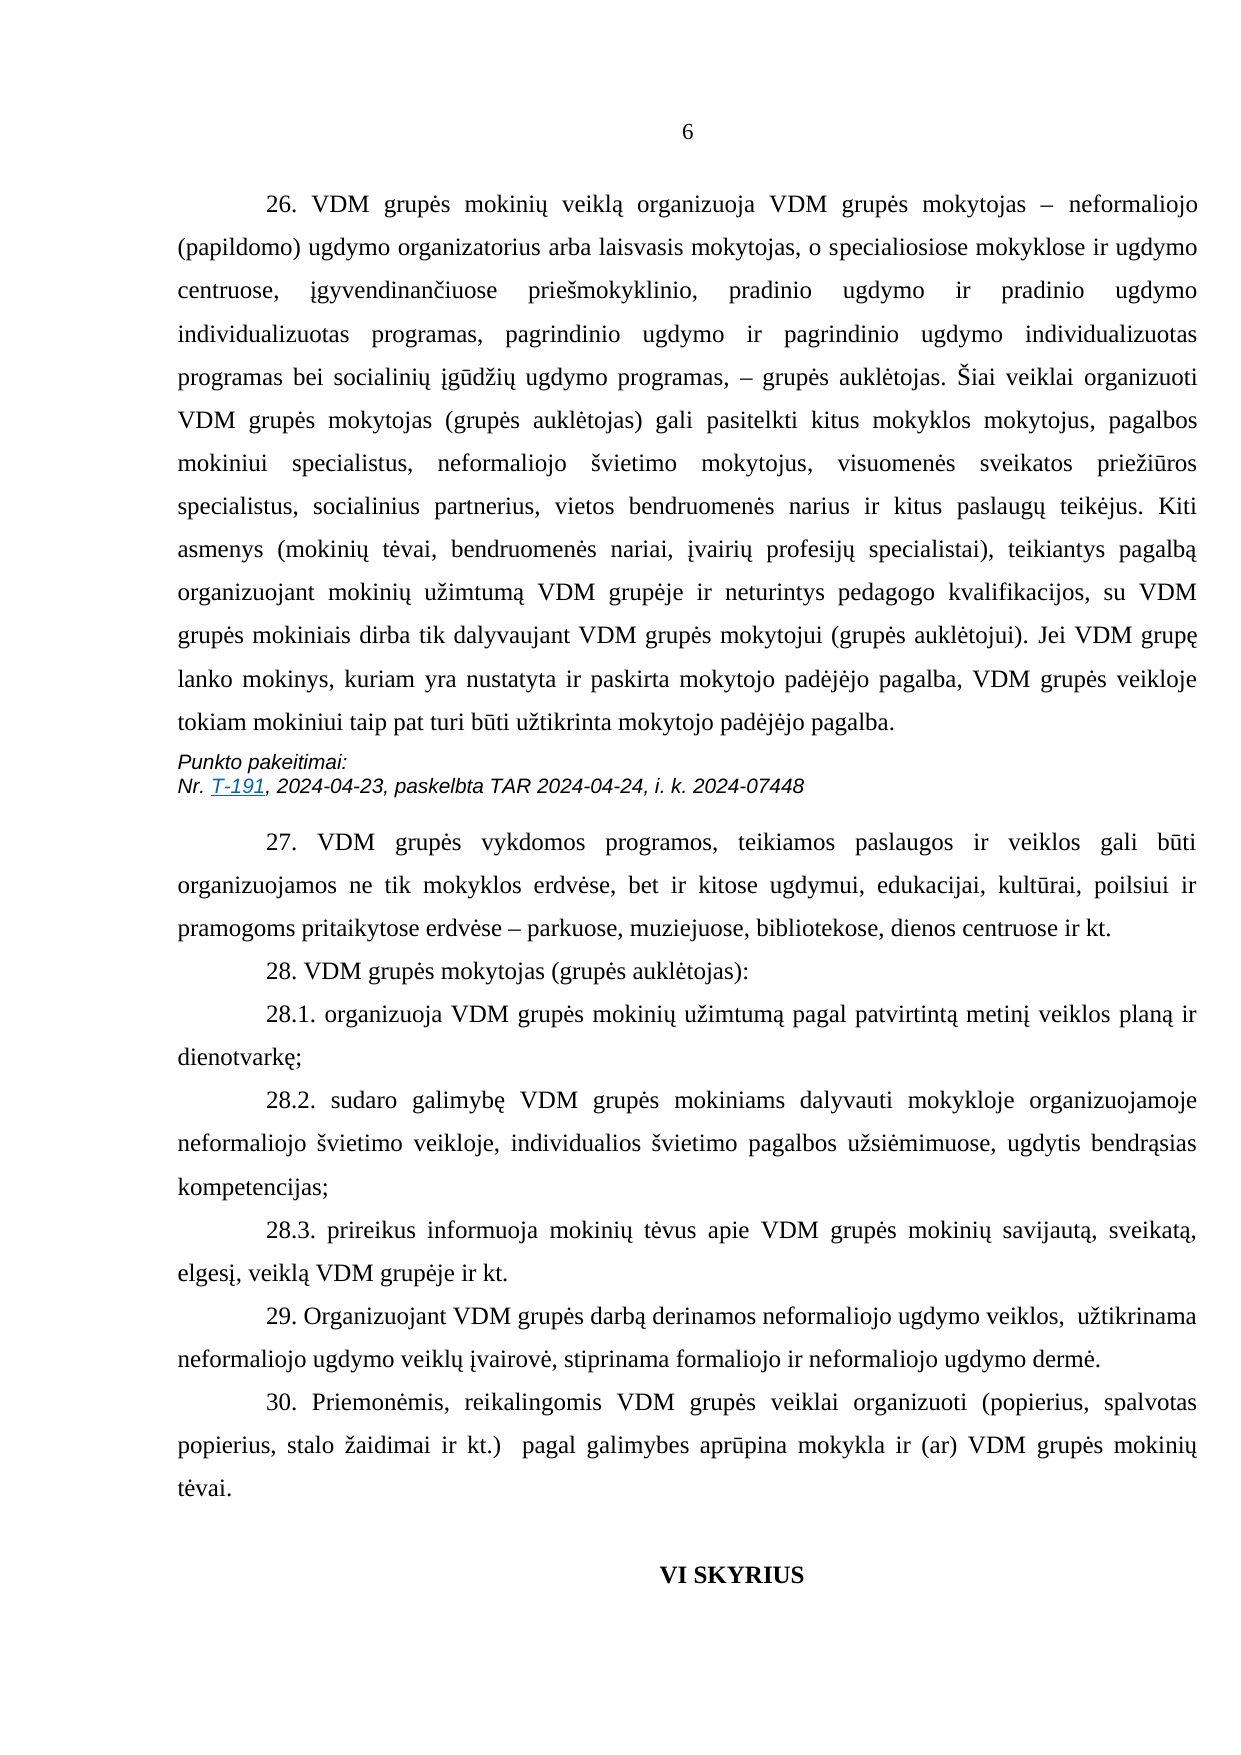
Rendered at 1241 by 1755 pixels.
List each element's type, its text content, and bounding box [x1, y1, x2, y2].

text 28.2. sudaro galimybę VDM grupės mokiniams dalyvauti mokykloje organizuojamoje neformaliojo švietimo veikloje, individualios švietimo pagalbos užsiėmimuose, ugdytis bendrąsias kompetencijas; [177, 1085, 1198, 1200]
text Nr. T-191, 2024-04-23, paskelbta TAR 2024-04-24, i. k. 2024-07448 [177, 774, 1198, 798]
text 28.3. prireikus informuoja mokinių tėvus apie VDM grupės mokinių savijautą, sveikatą, elgesį, veiklą VDM grupėje ir kt. [177, 1215, 1198, 1287]
text 26. VDM grupės mokinių veiklą organizuoja VDM grupės mokytojas – neformaliojo (papildomo) ugdymo organizatorius arba laisvasis mokytojas, o specialiosiose mokyklose ir ugdymo centruose, įgyvendinančiuose priešmokyklinio, pradinio ugdymo ir pradinio ugdymo individualizuotas programas, pagrindinio ugdymo ir pagrindinio ugdymo individualizuotas programas bei socialinių įgūdžių ugdymo programas, – grupės auklėtojas. Šiai veiklai organizuoti VDM grupės mokytojas (grupės auklėtojas) gali pasitelkti kitus mokyklos mokytojus, pagalbos mokiniui specialistus, neformaliojo švietimo mokytojus, visuomenės sveikatos priežiūros specialistus, socialinius partnerius, vietos bendruomenės narius ir kitus paslaugų teikėjus. Kiti asmenys (mokinių tėvai, bendruomenės nariai, įvairių profesijų specialistai), teikiantys pagalbą organizuojant mokinių užimtumą VDM grupėje ir neturintys pedagogo kvalifikacijos, su VDM grupės mokiniais dirba tik dalyvaujant VDM grupės mokytojui (grupės auklėtojui). Jei VDM grupę lanko mokinys, kuriam yra nustatyta ir paskirta mokytojo padėjėjo pagalba, VDM grupės veikloje tokiam mokiniui taip pat turi būti užtikrinta mokytojo padėjėjo pagalba. [177, 189, 1198, 736]
text VI SKYRIUS [177, 1560, 1198, 1588]
text 28.1. organizuoja VDM grupės mokinių užimtumą pagal patvirtintą metinį veiklos planą ir dienotvarkę; [177, 999, 1198, 1071]
text 30. Priemonėmis, reikalingomis VDM grupės veiklai organizuoti (popierius, spalvotas popierius, stalo žaidimai ir kt.) pagal galimybes aprūpina mokykla ir (ar) VDM grupės mokinių tėvai. [177, 1387, 1198, 1502]
text 27. VDM grupės vykdomos programos, teikiamos paslaugos ir veiklos gali būti organizuojamos ne tik mokyklos erdvėse, bet ir kitose ugdymui, edukacijai, kultūrai, poilsiui ir pramogoms pritaikytose erdvėse – parkuose, muziejuose, bibliotekose, dienos centruose ir kt. [177, 827, 1198, 942]
text 29. Organizuojant VDM grupės darbą derinamos neformaliojo ugdymo veiklos, užtikrinama neformaliojo ugdymo veiklų įvairovė, stiprinama formaliojo ir neformaliojo ugdymo dermė. [177, 1301, 1198, 1373]
text 28. VDM grupės mokytojas (grupės auklėtojas): [177, 956, 1198, 985]
text Punkto pakeitimai: [177, 750, 1198, 774]
